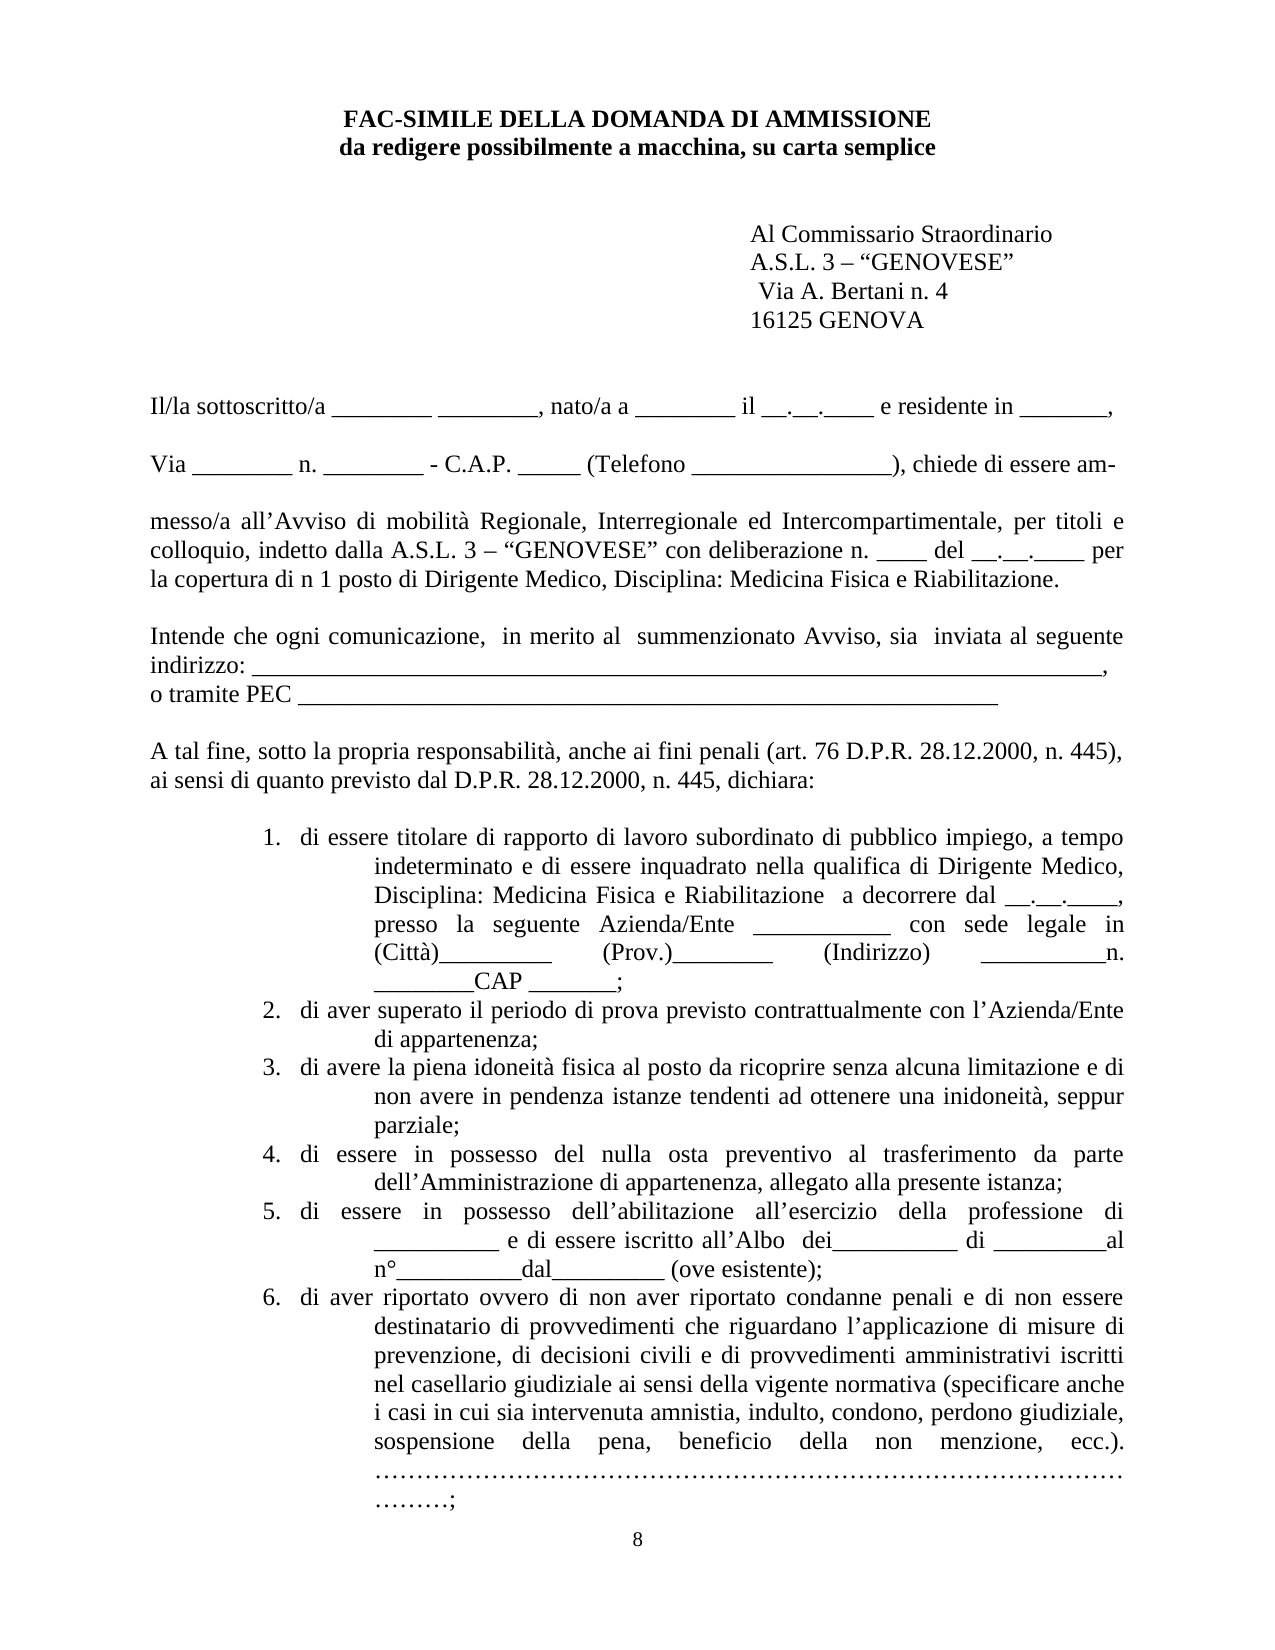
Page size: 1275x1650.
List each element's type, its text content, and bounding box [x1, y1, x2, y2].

text FAC-SIMILE DELLA DOMANDA DI AMMISSIONE [150, 104, 1125, 132]
list di essere in possesso del nulla osta preventivo al trasferimento da parte dell’Amministrazione di appartenenza, allegato alla presente istanza; [262, 1139, 1125, 1196]
list di aver superato il periodo di prova previsto contrattualmente con l’Azienda/Ente di appartenenza; [262, 995, 1125, 1052]
list di essere titolare di rapporto di lavoro subordinato di pubblico impiego, a tempo indeterminato e di essere inquadrato nella qualifica di Dirigente Medico, Disciplina: Medicina Fisica e Riabilitazione a decorrere dal __.__.____, presso la seguente Azienda/Ente ___________ con sede legale in (Città)_________ (Prov.)________ (Indirizzo) __________n. ________CAP _______; [262, 822, 1125, 995]
text messo/a all’Avviso di mobilità Regionale, Interregionale ed Intercompartimentale, per titoli e colloquio, indetto dalla A.S.L. 3 – “GENOVESE” con deliberazione n. ____ del __.__.____ per la copertura di n 1 posto di Dirigente Medico, Disciplina: Medicina Fisica e Riabilitazione. [150, 506, 1125, 592]
text Il/la sottoscritto/a ________ ________, nato/a a ________ il __.__.____ e residente in _______, [150, 391, 1125, 420]
text 16125 GENOVA [150, 305, 1125, 334]
text A tal fine, sotto la propria responsabilità, anche ai fini penali (art. 76 D.P.R. 28.12.2000, n. 445), ai sensi di quanto previsto dal D.P.R. 28.12.2000, n. 445, dichiara: [150, 736, 1125, 794]
list di aver riportato ovvero di non aver riportato condanne penali e di non essere destinatario di provvedimenti che riguardano l’applicazione di misure di prevenzione, di decisioni civili e di provvedimenti amministrativi iscritti nel casellario giudiziale ai sensi della vigente normativa (specificare anche i casi in cui sia intervenuta amnistia, indulto, condono, perdono giudiziale, sospensione della pena, beneficio della non menzione, ecc.).………………………………………………………………………………………; [262, 1282, 1125, 1512]
subtitle Via A. Bertani n. 4 [158, 276, 1125, 305]
text Al Commissario Straordinario [150, 219, 1125, 247]
text o tramite PEC ________________________________________________________ [150, 679, 1125, 707]
text A.S.L. 3 – “GENOVESE” [225, 247, 1125, 276]
list di avere la piena idoneità fisica al posto da ricoprire senza alcuna limitazione e di non avere in pendenza istanze tendenti ad ottenere una inidoneità, seppur parziale; [262, 1052, 1125, 1139]
text Intende che ogni comunicazione, in merito al summenzionato Avviso, sia inviata al seguente indirizzo: ____________________________________________________________________, [150, 621, 1125, 679]
text Via ________ n. ________ - C.A.P. _____ (Telefono ________________), chiede di essere am- [150, 449, 1125, 477]
list di essere in possesso dell’abilitazione all’esercizio della professione di __________ e di essere iscritto all’Albo dei__________ di _________al n°__________dal_________ (ove esistente); [262, 1196, 1125, 1282]
text da redigere possibilmente a macchina, su carta semplice [150, 132, 1125, 161]
